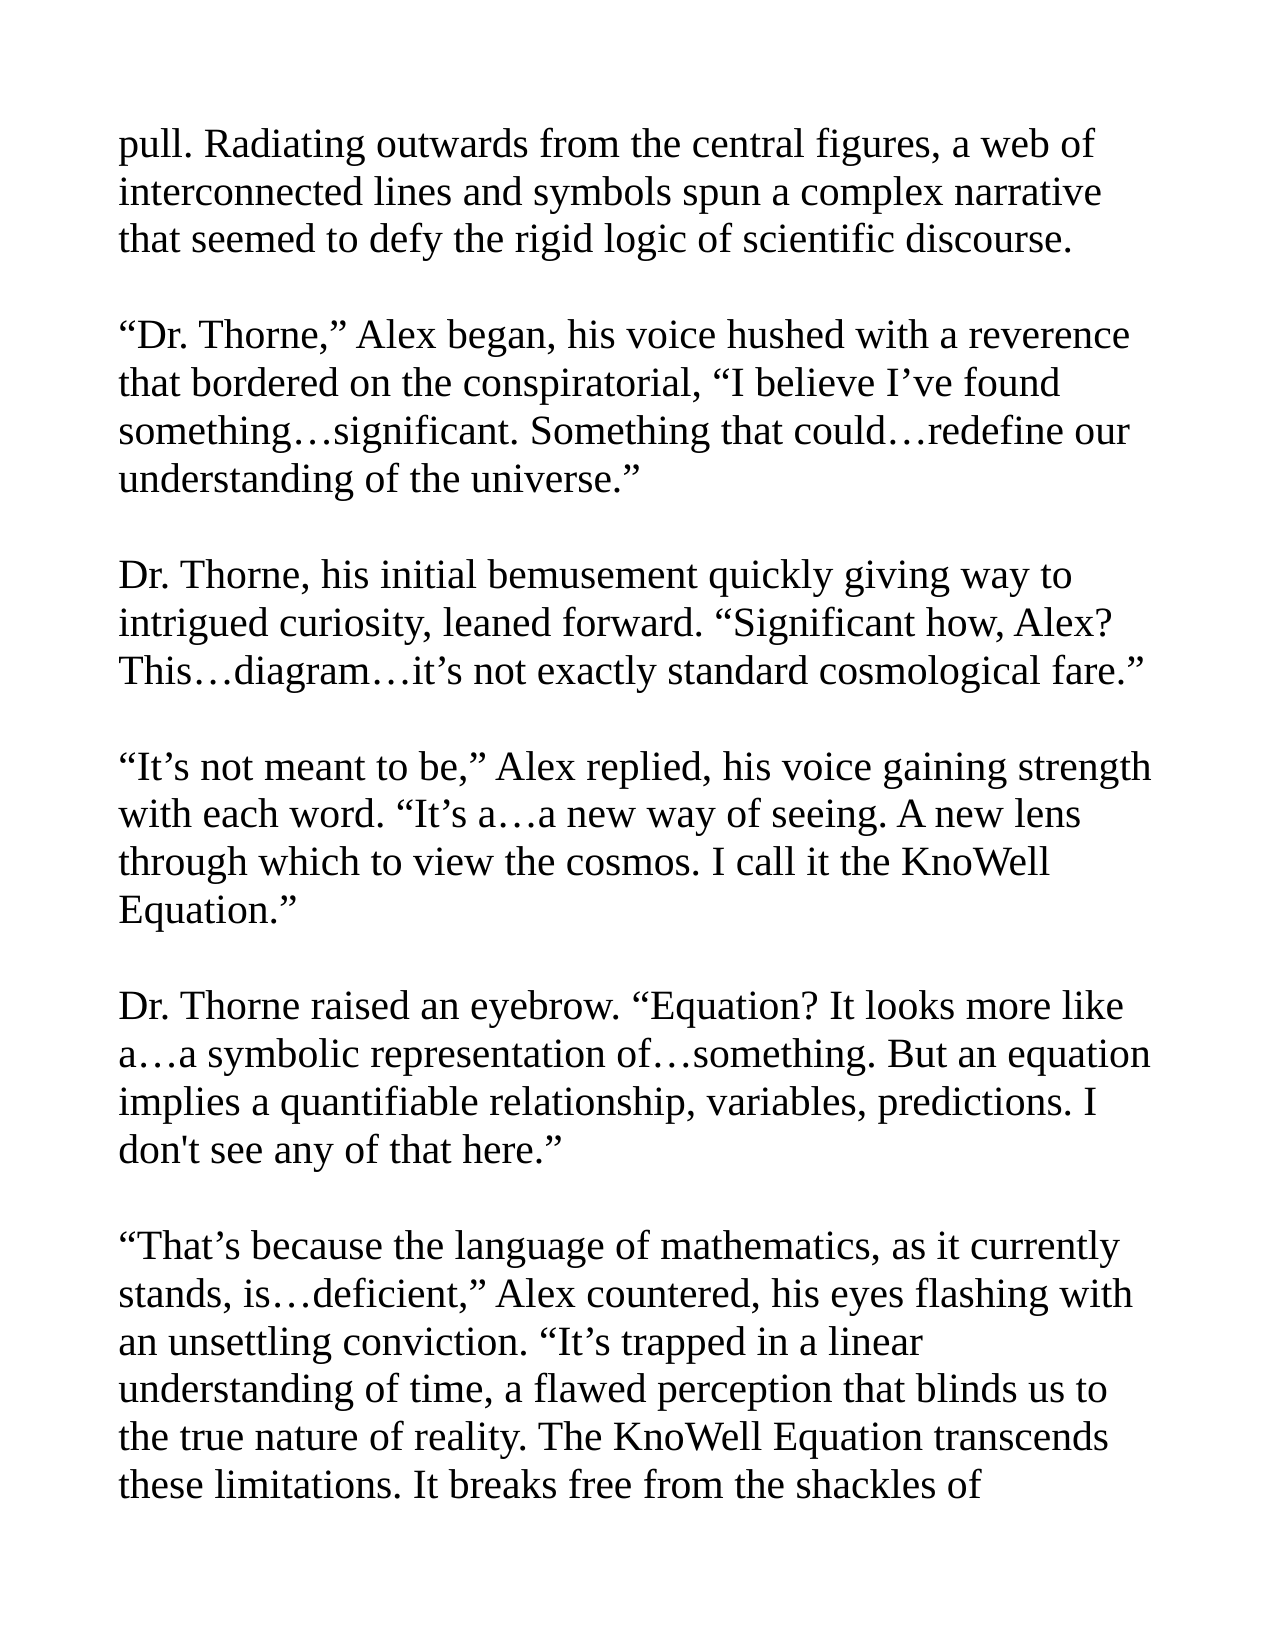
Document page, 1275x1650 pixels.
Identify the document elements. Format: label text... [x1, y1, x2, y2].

text “It’s not meant to be,” Alex replied, his voice gaining strength with each word. “It’s a…a new way of seeing. A new lens through which to view the cosmos. I call it the KnoWell Equation.” [118, 741, 1157, 933]
text Dr. Thorne raised an eyebrow. “Equation? It looks more like a…a symbolic representation of…something. But an equation implies a quantifiable relationship, variables, predictions. I don't see any of that here.” [118, 981, 1157, 1172]
text “That’s because the language of mathematics, as it currently stands, is…deficient,” Alex countered, his eyes flashing with an unsettling conviction. “It’s trapped in a linear understanding of time, a flawed perception that blinds us to the true nature of reality. The KnoWell Equation transcends these limitations. It breaks free from the shackles of [118, 1220, 1157, 1508]
text Dr. Thorne, his initial bemusement quickly giving way to intrigued curiosity, leaned forward. “Significant how, Alex? This…diagram…it’s not exactly standard cosmological fare.” [118, 549, 1157, 693]
text pull. Radiating outwards from the central figures, a web of interconnected lines and symbols spun a complex narrative that seemed to defy the rigid logic of scientific discourse. [118, 118, 1157, 262]
text “Dr. Thorne,” Alex began, his voice hushed with a reverence that bordered on the conspiratorial, “I believe I’ve found something…significant. Something that could…redefine our understanding of the universe.” [118, 310, 1157, 501]
